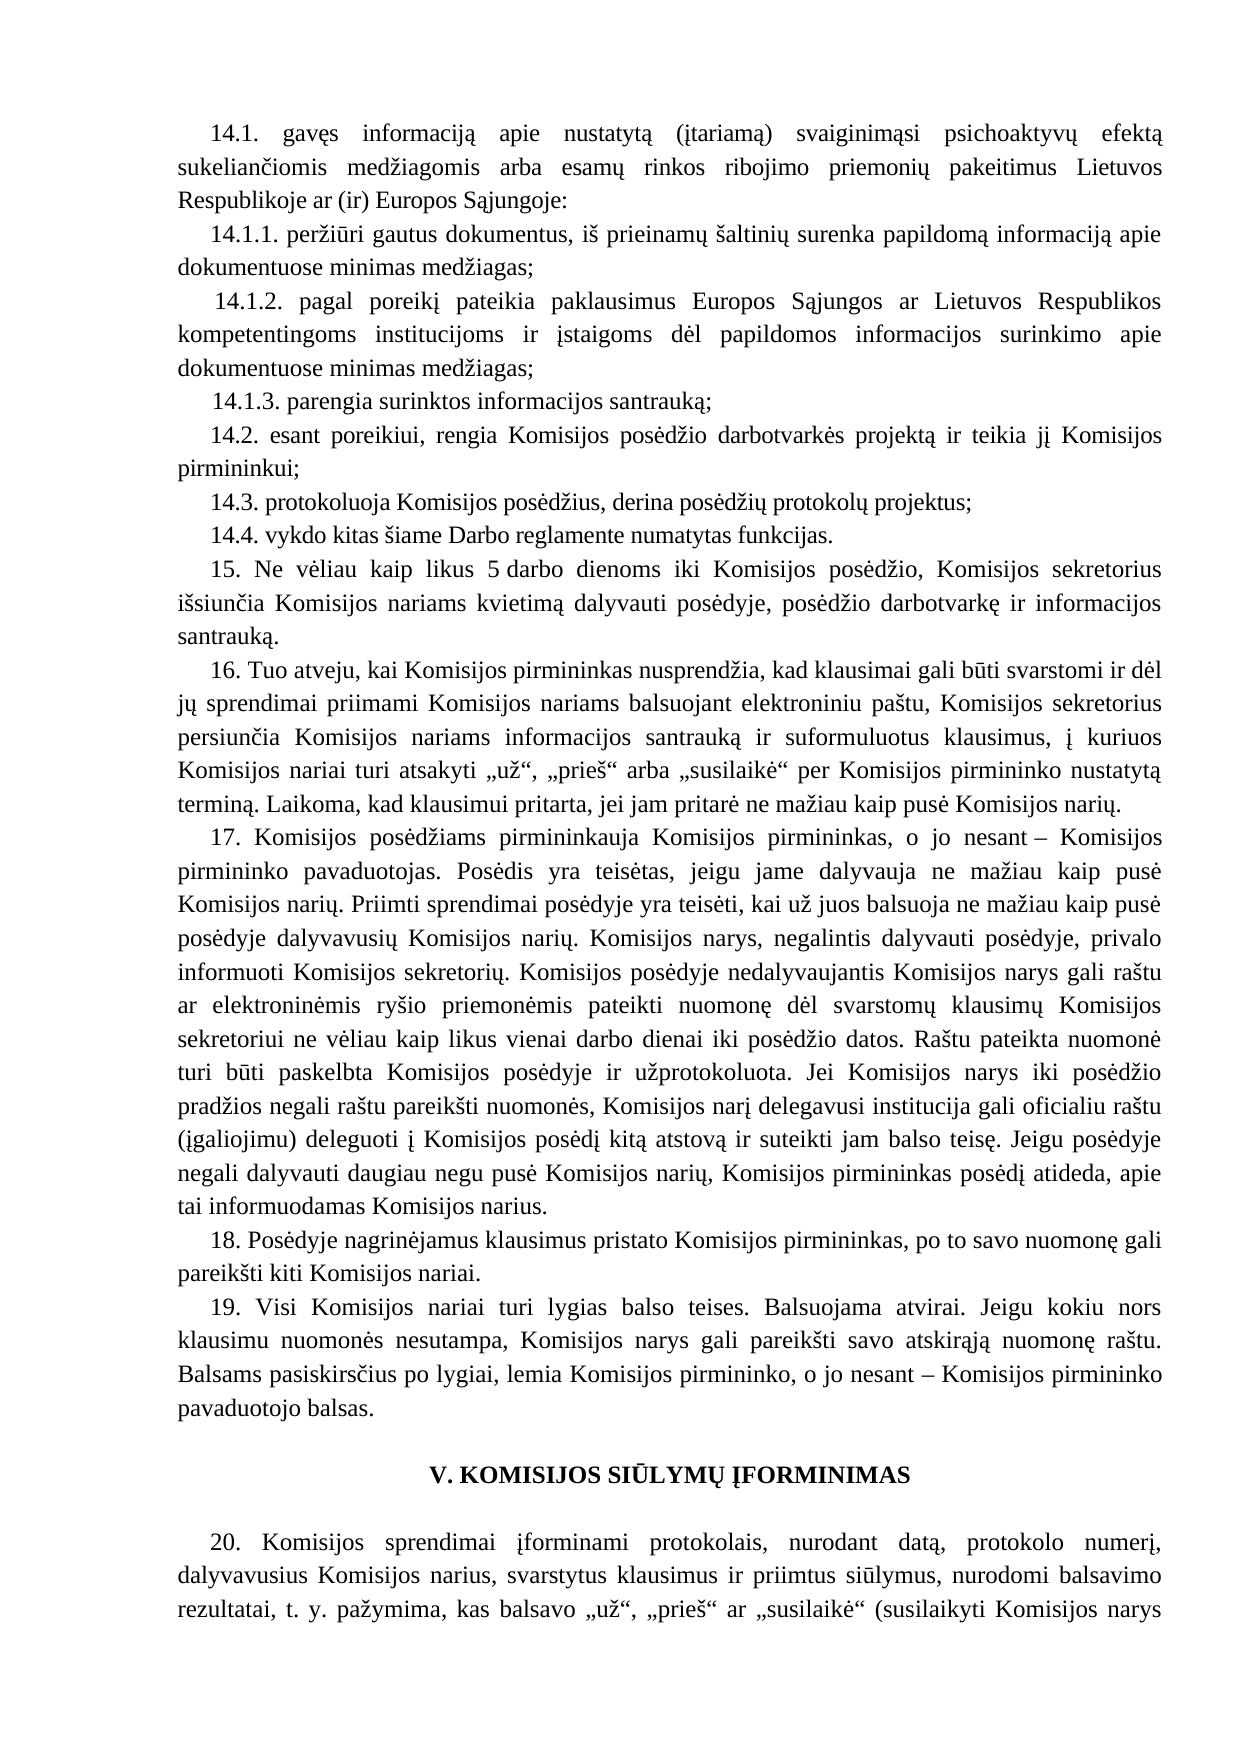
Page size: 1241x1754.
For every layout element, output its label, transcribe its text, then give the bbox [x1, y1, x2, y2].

text 14.4. vykdo kitas šiame Darbo reglamente numatytas funkcijas. [210, 521, 1162, 549]
text 14.2. esant poreikiui, rengia Komisijos posėdžio darbotvarkės projektą ir teikia jį Komisijos pirmininkui; [177, 420, 1162, 482]
text 20. Komisijos sprendimai įforminami protokolais, nurodant datą, protokolo numerį, dalyvavusius Komisijos narius, svarstytus klausimus ir priimtus siūlymus, nurodomi balsavimo rezultatai, t. y. pažymima, kas balsavo „už“, „prieš“ ar „susilaikė“ (susilaikyti Komisijos narys [177, 1527, 1162, 1623]
text V. KOMISIJOS SIŪLYMŲ ĮFORMINIMAS [177, 1460, 1162, 1488]
text 14.3. protokoluoja Komisijos posėdžius, derina posėdžių protokolų projektus; [177, 487, 1162, 516]
text 18. Posėdyje nagrinėjamus klausimus pristato Komisijos pirmininkas, po to savo nuomonę gali pareikšti kiti Komisijos nariai. [177, 1225, 1162, 1287]
text 14.1. gavęs informaciją apie nustatytą (įtariamą) svaiginimąsi psichoaktyvų efektą sukeliančiomis medžiagomis arba esamų rinkos ribojimo priemonių pakeitimus Lietuvos Respublikoje ar (ir) Europos Sąjungoje: [177, 118, 1162, 214]
text 14.1.2. pagal poreikį pateikia paklausimus Europos Sąjungos ar Lietuvos Respublikos kompetentingoms institucijoms ir įstaigoms dėl papildomos informacijos surinkimo apie dokumentuose minimas medžiagas; [177, 286, 1162, 382]
text 14.1.3. parengia surinktos informacijos santrauką; [177, 386, 1162, 415]
text 15. Ne vėliau kaip likus 5 darbo dienoms iki Komisijos posėdžio, Komisijos sekretorius išsiunčia Komisijos nariams kvietimą dalyvauti posėdyje, posėdžio darbotvarkę ir informacijos santrauką. [177, 554, 1162, 650]
text 16. Tuo atveju, kai Komisijos pirmininkas nusprendžia, kad klausimai gali būti svarstomi ir dėl jų sprendimai priimami Komisijos nariams balsuojant elektroniniu paštu, Komisijos sekretorius persiunčia Komisijos nariams informacijos santrauką ir suformuluotus klausimus, į kuriuos Komisijos nariai turi atsakyti „už“, „prieš“ arba „susilaikė“ per Komisijos pirmininko nustatytą terminą. Laikoma, kad klausimui pritarta, jei jam pritarė ne mažiau kaip pusė Komisijos narių. [177, 655, 1162, 818]
text 17. Komisijos posėdžiams pirmininkauja Komisijos pirmininkas, o jo nesant – Komisijos pirmininko pavaduotojas. Posėdis yra teisėtas, jeigu jame dalyvauja ne mažiau kaip pusė Komisijos narių. Priimti sprendimai posėdyje yra teisėti, kai už juos balsuoja ne mažiau kaip pusė posėdyje dalyvavusių Komisijos narių. Komisijos narys, negalintis dalyvauti posėdyje, privalo informuoti Komisijos sekretorių. Komisijos posėdyje nedalyvaujantis Komisijos narys gali raštu ar elektroninėmis ryšio priemonėmis pateikti nuomonę dėl svarstomų klausimų Komisijos sekretoriui ne vėliau kaip likus vienai darbo dienai iki posėdžio datos. Raštu pateikta nuomonė turi būti paskelbta Komisijos posėdyje ir užprotokoluota. Jei Komisijos narys iki posėdžio pradžios negali raštu pareikšti nuomonės, Komisijos narį delegavusi institucija gali oficialiu raštu (įgaliojimu) deleguoti į Komisijos posėdį kitą atstovą ir suteikti jam balso teisę. Jeigu posėdyje negali dalyvauti daugiau negu pusė Komisijos narių, Komisijos pirmininkas posėdį atideda, apie tai informuodamas Komisijos narius. [177, 822, 1162, 1220]
text 19. Visi Komisijos nariai turi lygias balso teises. Balsuojama atvirai. Jeigu kokiu nors klausimu nuomonės nesutampa, Komisijos narys gali pareikšti savo atskirąją nuomonę raštu. Balsams pasiskirsčius po lygiai, lemia Komisijos pirmininko, o jo nesant – Komisijos pirmininko pavaduotojo balsas. [177, 1292, 1162, 1421]
text 14.1.1. peržiūri gautus dokumentus, iš prieinamų šaltinių surenka papildomą informaciją apie dokumentuose minimas medžiagas; [177, 219, 1162, 281]
